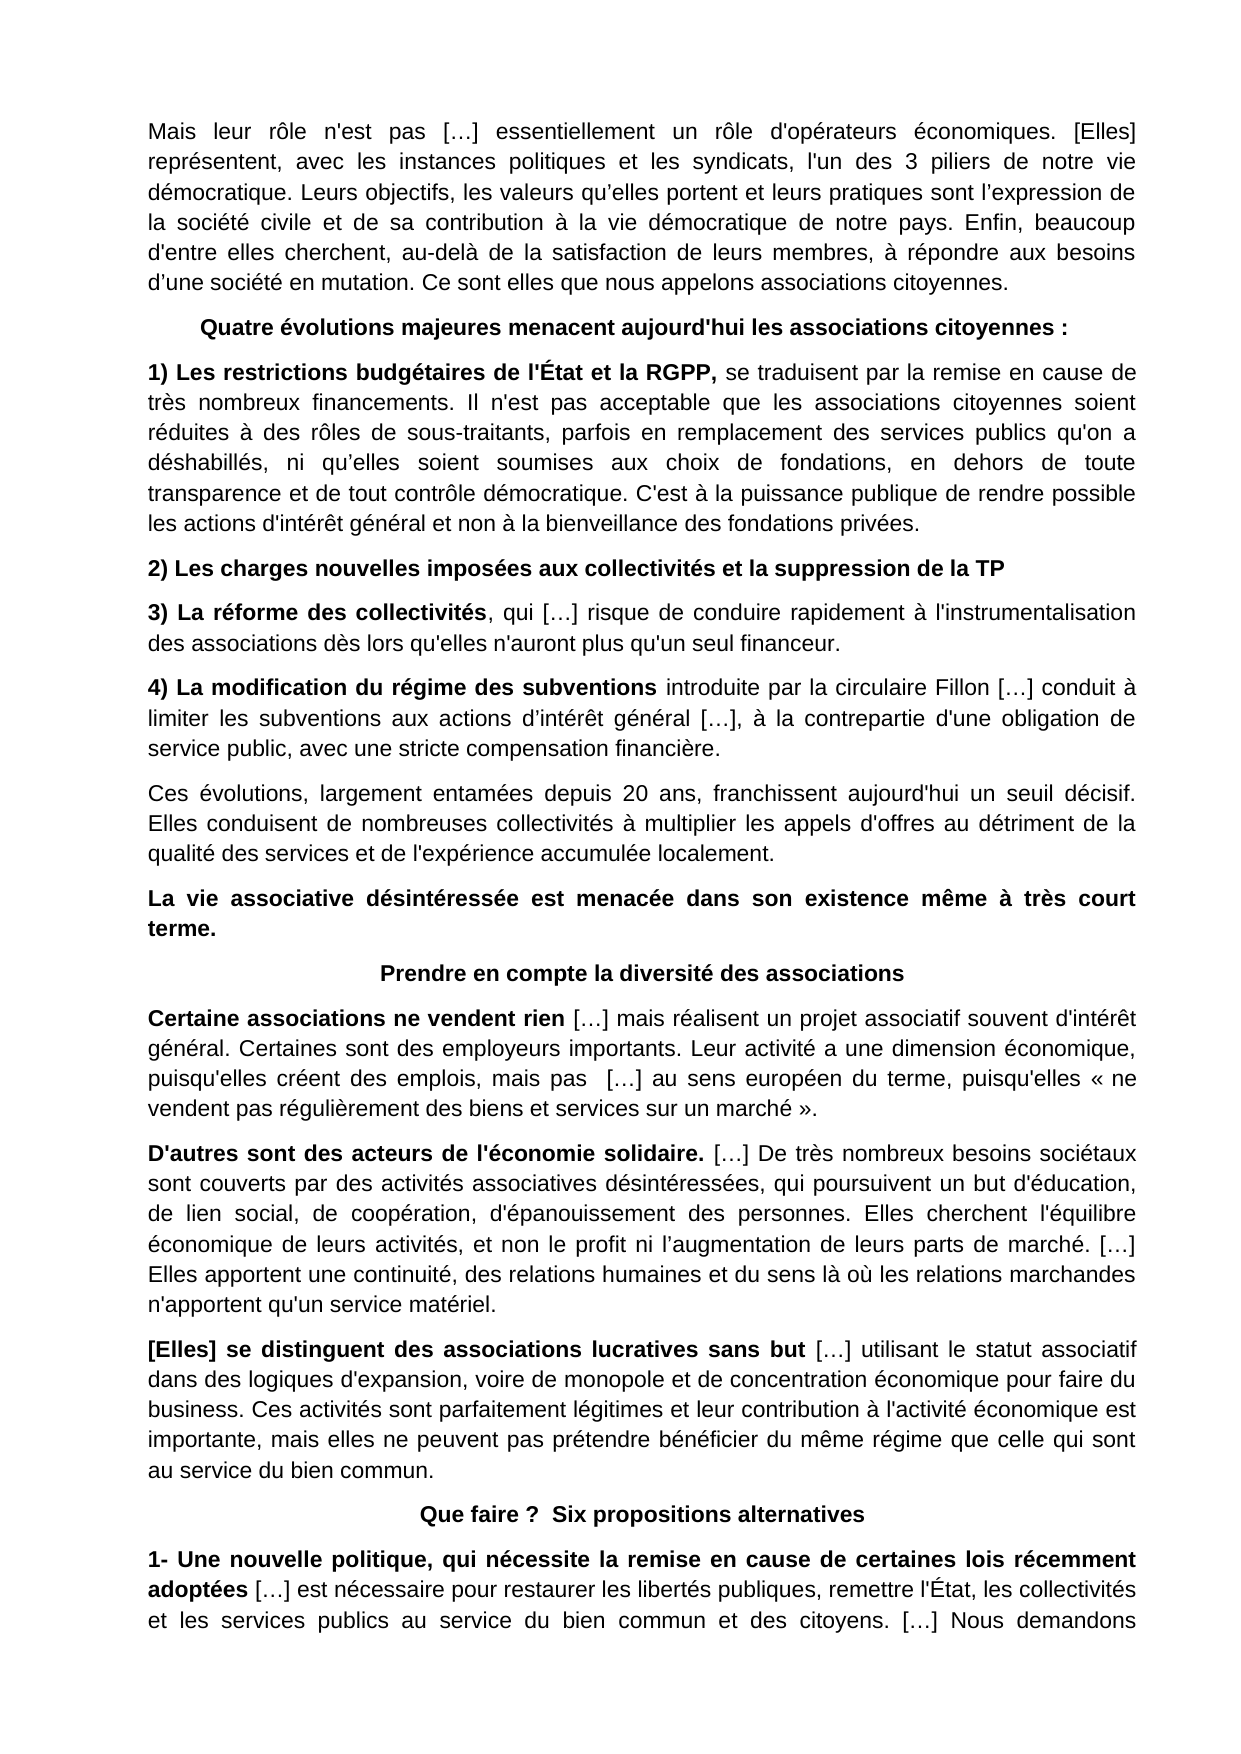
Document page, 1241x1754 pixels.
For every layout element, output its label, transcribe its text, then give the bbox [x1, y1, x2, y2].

text 3) La réforme des collectivités, qui […] risque de conduire rapidement à l'instrumentalisation des associations dès lors qu'elles n'auront plus qu'un seul financeur. [148, 599, 1137, 656]
text Ces évolutions, largement entamées depuis 20 ans, franchissent aujourd'hui un seuil décisif. Elles conduisent de nombreuses collectivités à multiplier les appels d'offres au détriment de la qualité des services et de l'expérience accumulée localement. [148, 779, 1137, 866]
text Que faire ? Six propositions alternatives [148, 1501, 1137, 1528]
text D'autres sont des acteurs de l'économie solidaire. […] De très nombreux besoins sociétaux sont couverts par des activités associatives désintéressées, qui poursuivent un but d'éducation, de lien social, de coopération, d'épanouissement des personnes. Elles cherchent l'équilibre économique de leurs activités, et non le profit ni l’augmentation de leurs parts de marché. […] Elles apportent une continuité, des relations humaines et du sens là où les relations marchandes n'apportent qu'un service matériel. [148, 1140, 1137, 1317]
text Mais leur rôle n'est pas […] essentiellement un rôle d'opérateurs économiques. [Elles] représentent, avec les instances politiques et les syndicats, l'un des 3 piliers de notre vie démocratique. Leurs objectifs, les valeurs qu’elles portent et leurs pratiques sont l’expression de la société civile et de sa contribution à la vie démocratique de notre pays. Enfin, beaucoup d'entre elles cherchent, au-delà de la satisfaction de leurs membres, à répondre aux besoins d’une société en mutation. Ce sont elles que nous appelons associations citoyennes. [148, 118, 1137, 296]
text 1- Une nouvelle politique, qui nécessite la remise en cause de certaines lois récemment adoptées […] est nécessaire pour restaurer les libertés publiques, remettre l'État, les collectivités et les services publics au service du bien commun et des citoyens. […] Nous demandons [148, 1546, 1137, 1633]
text 4) La modification du régime des subventions introduite par la circulaire Fillon […] conduit à limiter les subventions aux actions d’intérêt général […], à la contrepartie d'une obligation de service public, avec une stricte compensation financière. [148, 674, 1137, 761]
text 1) Les restrictions budgétaires de l'État et la RGPP, se traduisent par la remise en cause de très nombreux financements. Il n'est pas acceptable que les associations citoyennes soient réduites à des rôles de sous-traitants, parfois en remplacement des services publics qu'on a déshabillés, ni qu’elles soient soumises aux choix de fondations, en dehors de toute transparence et de tout contrôle démocratique. C'est à la puissance publique de rendre possible les actions d'intérêt général et non à la bienveillance des fondations privées. [148, 359, 1137, 536]
text Certaine associations ne vendent rien […] mais réalisent un projet associatif souvent d'intérêt général. Certaines sont des employeurs importants. Leur activité a une dimension économique, puisqu'elles créent des emplois, mais pas […] au sens européen du terme, puisqu'elles « ne vendent pas régulièrement des biens et services sur un marché ». [148, 1004, 1137, 1122]
text Prendre en compte la diversité des associations [148, 960, 1137, 986]
text [Elles] se distinguent des associations lucratives sans but […] utilisant le statut associatif dans des logiques d'expansion, voire de monopole et de concentration économique pour faire du business. Ces activités sont parfaitement légitimes et leur contribution à l'activité économique est importante, mais elles ne peuvent pas prétendre bénéficier du même régime que celle qui sont au service du bien commun. [148, 1336, 1137, 1483]
text La vie associative désintéressée est menacée dans son existence même à très court terme. [148, 885, 1137, 941]
text 2) Les charges nouvelles imposées aux collectivités et la suppression de la TP [148, 554, 1137, 581]
text Quatre évolutions majeures menacent aujourd'hui les associations citoyennes : [148, 314, 1137, 340]
